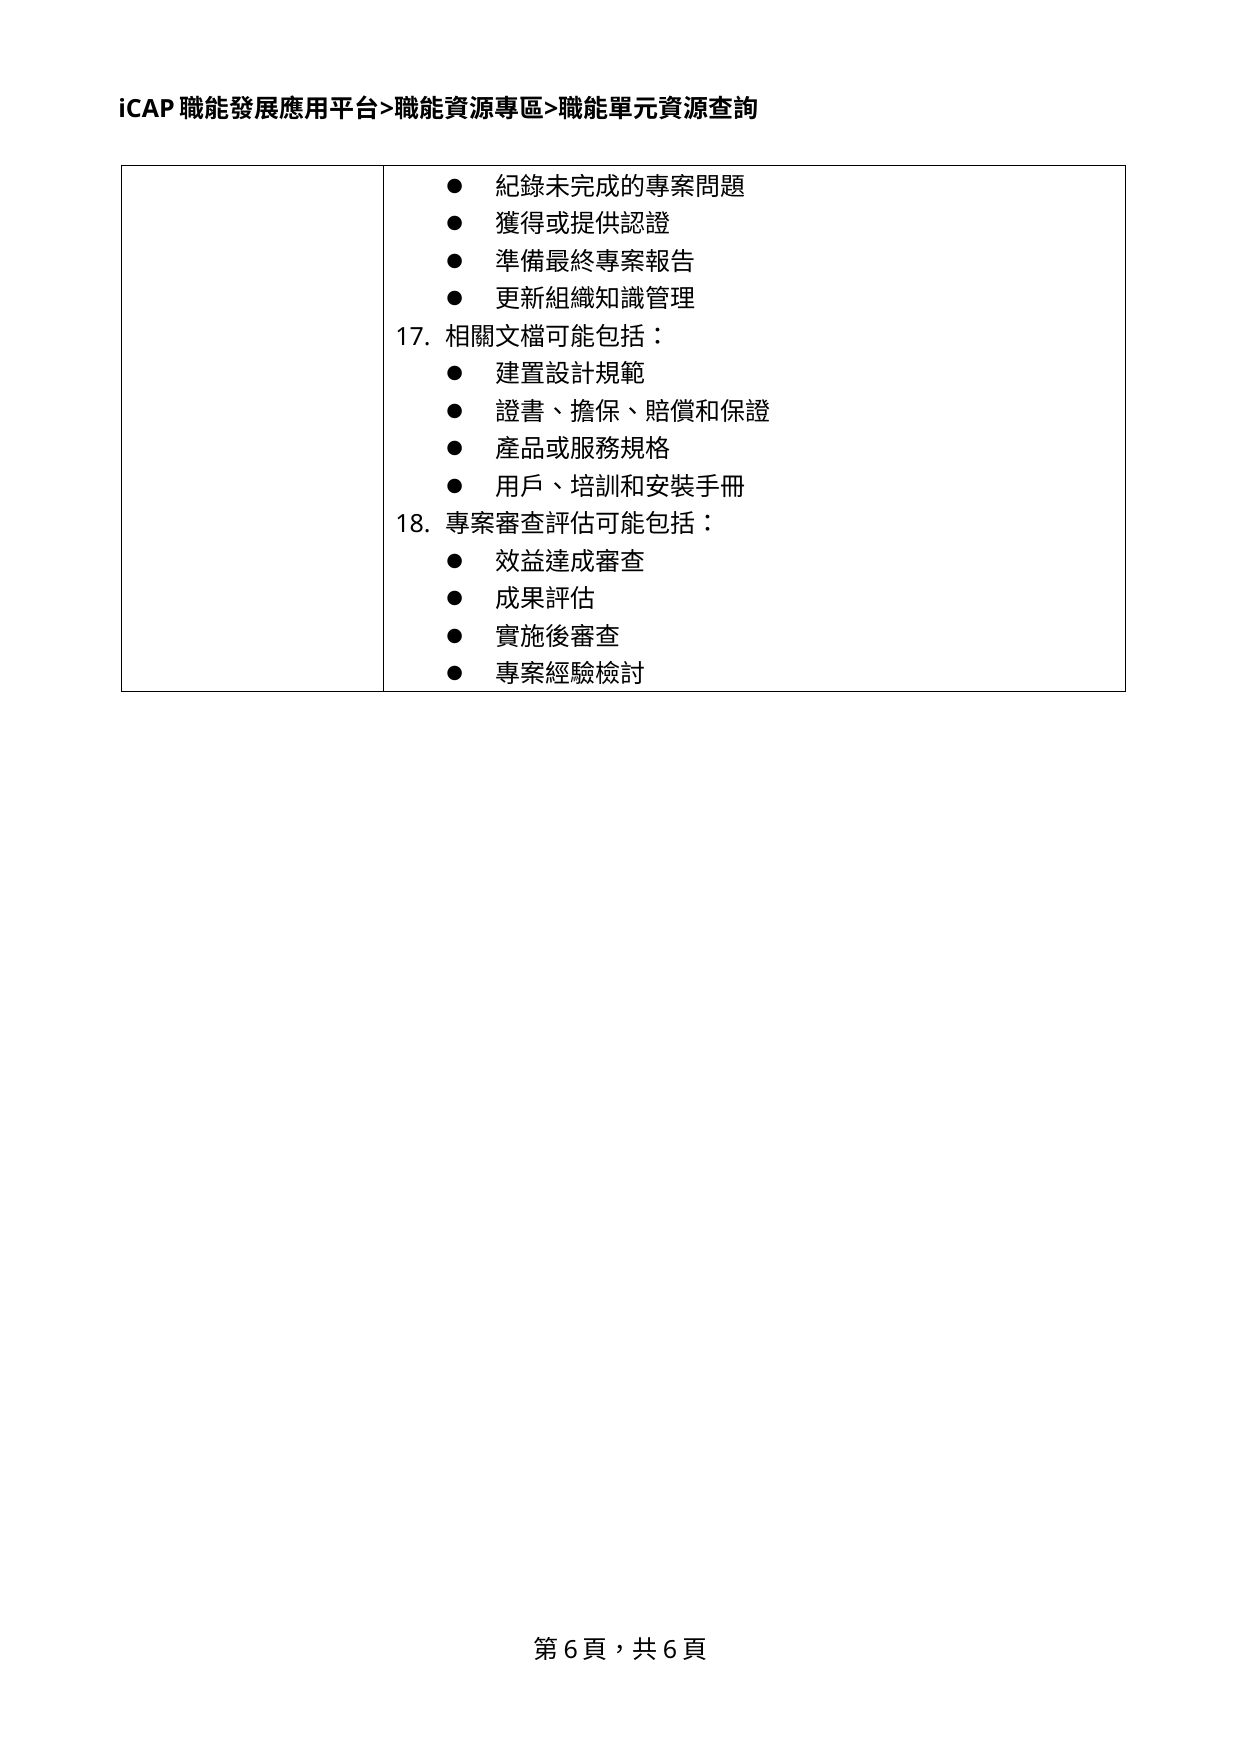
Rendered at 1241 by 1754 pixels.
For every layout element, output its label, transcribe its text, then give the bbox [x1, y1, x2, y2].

table_cell [122, 166, 383, 691]
table_cell 專案啟動文件可能包括： 商定的專案管理架構 商定的專案方法 客戶或客戶要求 概念提案 合約文件 執行團隊指示 可行性研究 以前專案產出 更廣泛的組織戰略和目標可能包括： 市場關注 組織任務說明 策略計劃 價值觀和倫理觀 目標、成果和收益可能包括： 組織和業務的預期效益 可衡量的專案產品聲明 組織短期和長期成果 專案管理結構可能包括： 董事會、委員會、工作小組、參考團體、諮詢組織、贊助商、專案經理、專案組成成員和利益相關者 指定給小組和個人的權限級別 問題升級程序 專案組織圖 專案管理機構和參與者的角色陳述 專案契約可能包括： 核准和簽發 廣泛的利益相關者 合併專案啟動文件 紀錄目標 產品交付成果 進階風險評估 專案假設和限制 專案任務 專案授權來源 專案可交付成果可能包括： 可定義產品、服務或文件 整個專案產出的分立組成部分 專案指定產品 時間、品質和成本 專案管理功能涉及9項職能： 溝通 成本 人力資源 採購和訂約 專案整合 品質 風險 範圍 時間 多重約束包括： 成本 範圍和品質 時間 專案管理計劃可能是： 整合專案管理9項功能規劃要求的文件 採用單一或多種文檔格式 整合可能包括 下列決策： 確定比較價值 評估競爭利益 做出權衡 下列流程和活動： 結合 協調 定義 確認 統一 連結專案計畫和最低達標要求可能包括： 溝通規劃（利益相關者和訊息） 人力資源計劃 採購計劃 專案預算 專案進度 品質管理計劃 風險計劃 範圍管理計劃 內部工作環境可能包括： 組織政策和程序 組織文化和風格 實體工作條件 地理位置和/或分散 團隊動態 狀態報告可能包括： 客戶進度報告 內部或外部 定期向專案主管部門匯報 合約義務報告 具體預算和時間表報告 影響分析可能包括： 對專案品質要求進行評估 針對多重限制（範圍、時間和成本）進行預測 對擬議變更的專案內容進行審查 專案日誌與登記表可能包括： 更改日誌 日誌記錄 問題日誌 品質日誌 風險登記 任務完成日誌 版本控制日誌 專案總結活動可能包括： 完成財務交易 整合和存儲專案數據 紀錄未完成的專案問題 獲得或提供認證 準備最終專案報告 更新組織知識管理 相關文檔可能包括： 建置設計規範 證書、擔保、賠償和保證 產品或服務規格 用戶、培訓和安裝手冊 專案審查評估可能包括： 效益達成審查 成果評估 實施後審查 專案經驗檢討 [384, 166, 1125, 691]
